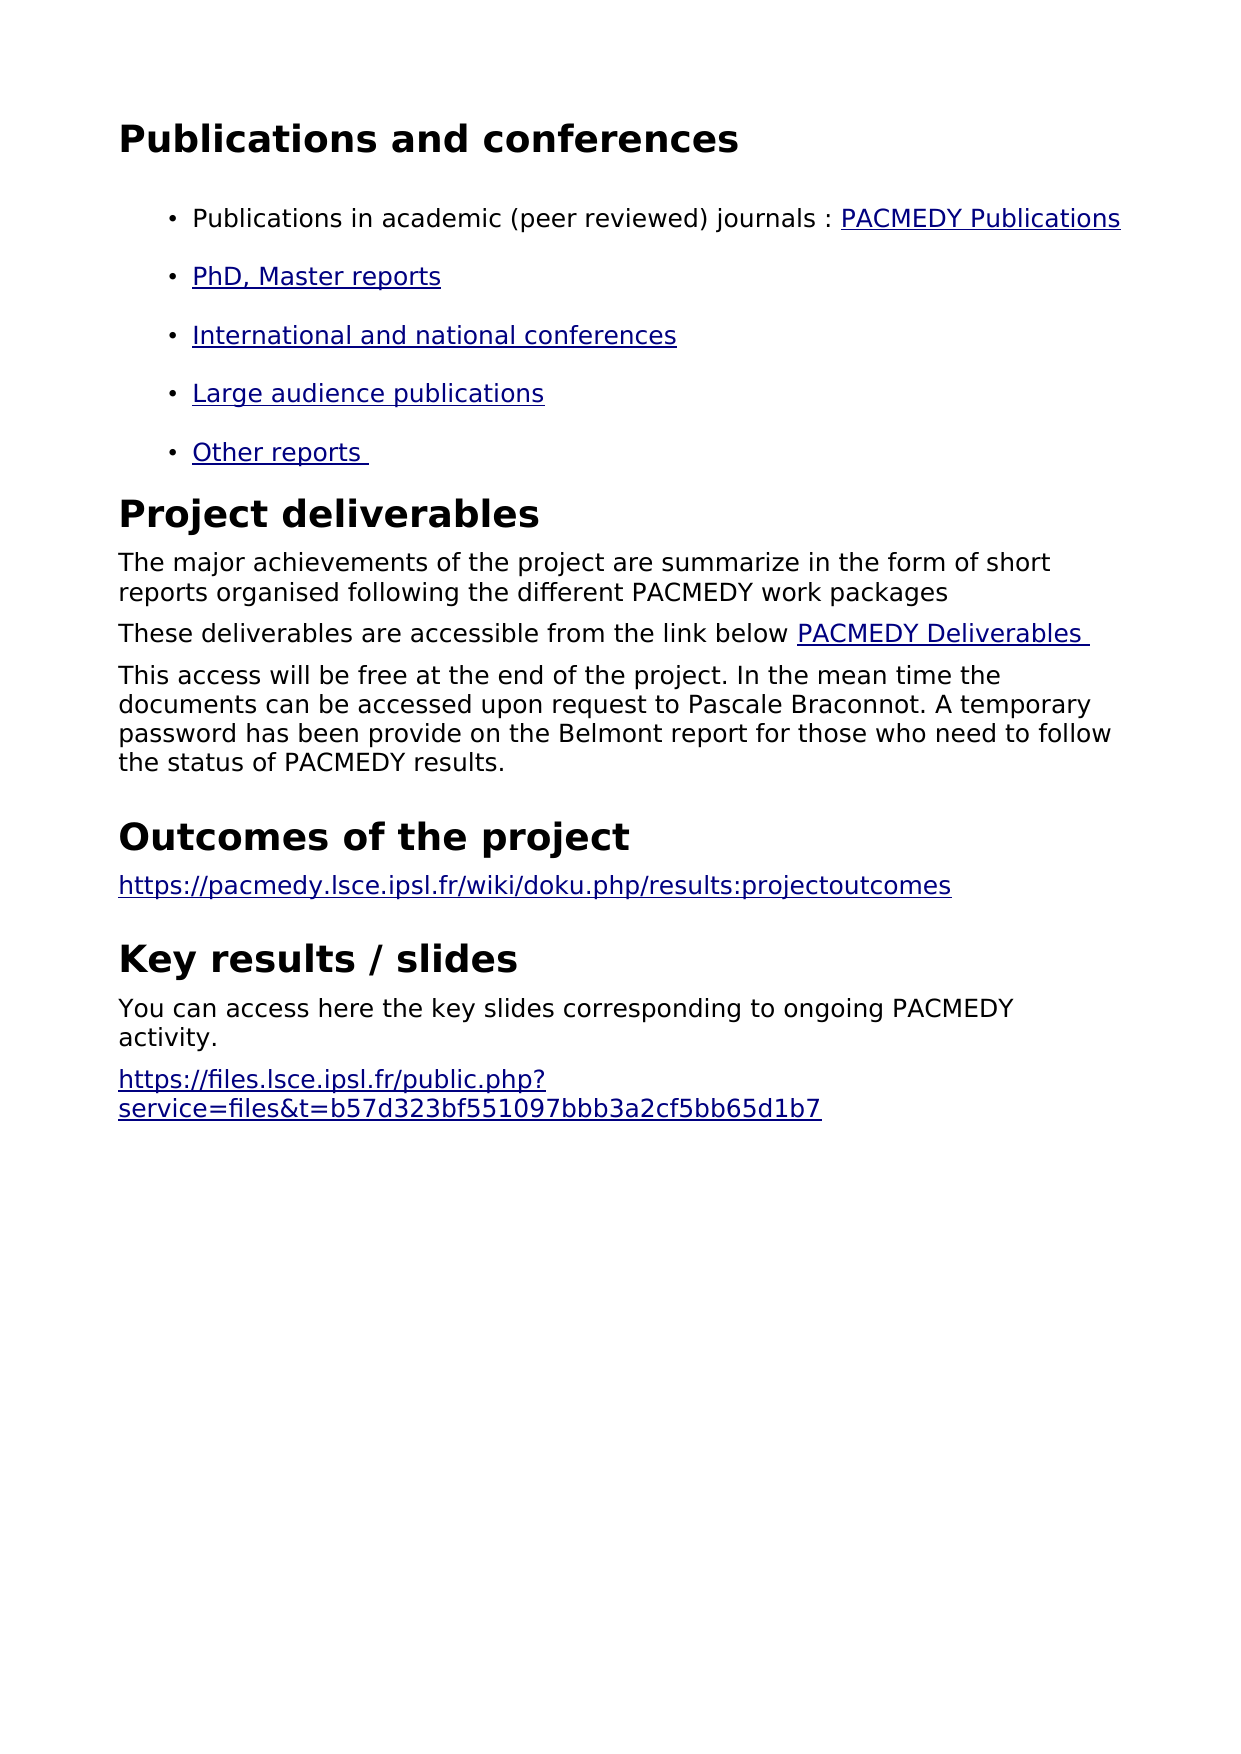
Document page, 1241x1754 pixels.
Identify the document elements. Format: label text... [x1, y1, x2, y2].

subtitle Publications and conferences [118, 118, 1122, 162]
subtitle Outcomes of the project [118, 815, 1122, 859]
list Other reports [177, 438, 1122, 467]
text The major achievements of the project are summarize in the form of short reports organised following the different PACMEDY work packages [118, 549, 1122, 607]
subtitle Key results / slides [118, 938, 1122, 982]
list Large audience publications [177, 380, 1122, 409]
list International and national conferences [177, 321, 1122, 350]
text https://pacmedy.lsce.ipsl.fr/wiki/doku.php/results:projectoutcomes [118, 871, 1122, 901]
text This access will be free at the end of the project. In the mean time the documents can be accessed upon request to Pascale Braconnot. A temporary password has been provide on the Belmont report for those who need to follow the status of PACMEDY results. [118, 661, 1122, 778]
text You can access here the key slides corresponding to ongoing PACMEDY activity. [118, 994, 1122, 1053]
list Publications in academic (peer reviewed) journals : PACMEDY Publications [177, 204, 1122, 233]
subtitle Project deliverables [118, 492, 1122, 536]
text https://files.lsce.ipsl.fr/public.php?service=files&t=b57d323bf551097bbb3a2cf5bb65d1b7 [118, 1065, 1122, 1123]
list PhD, Master reports [177, 262, 1122, 292]
text These deliverables are accessible from the link below PACMEDY Deliverables [118, 619, 1122, 649]
